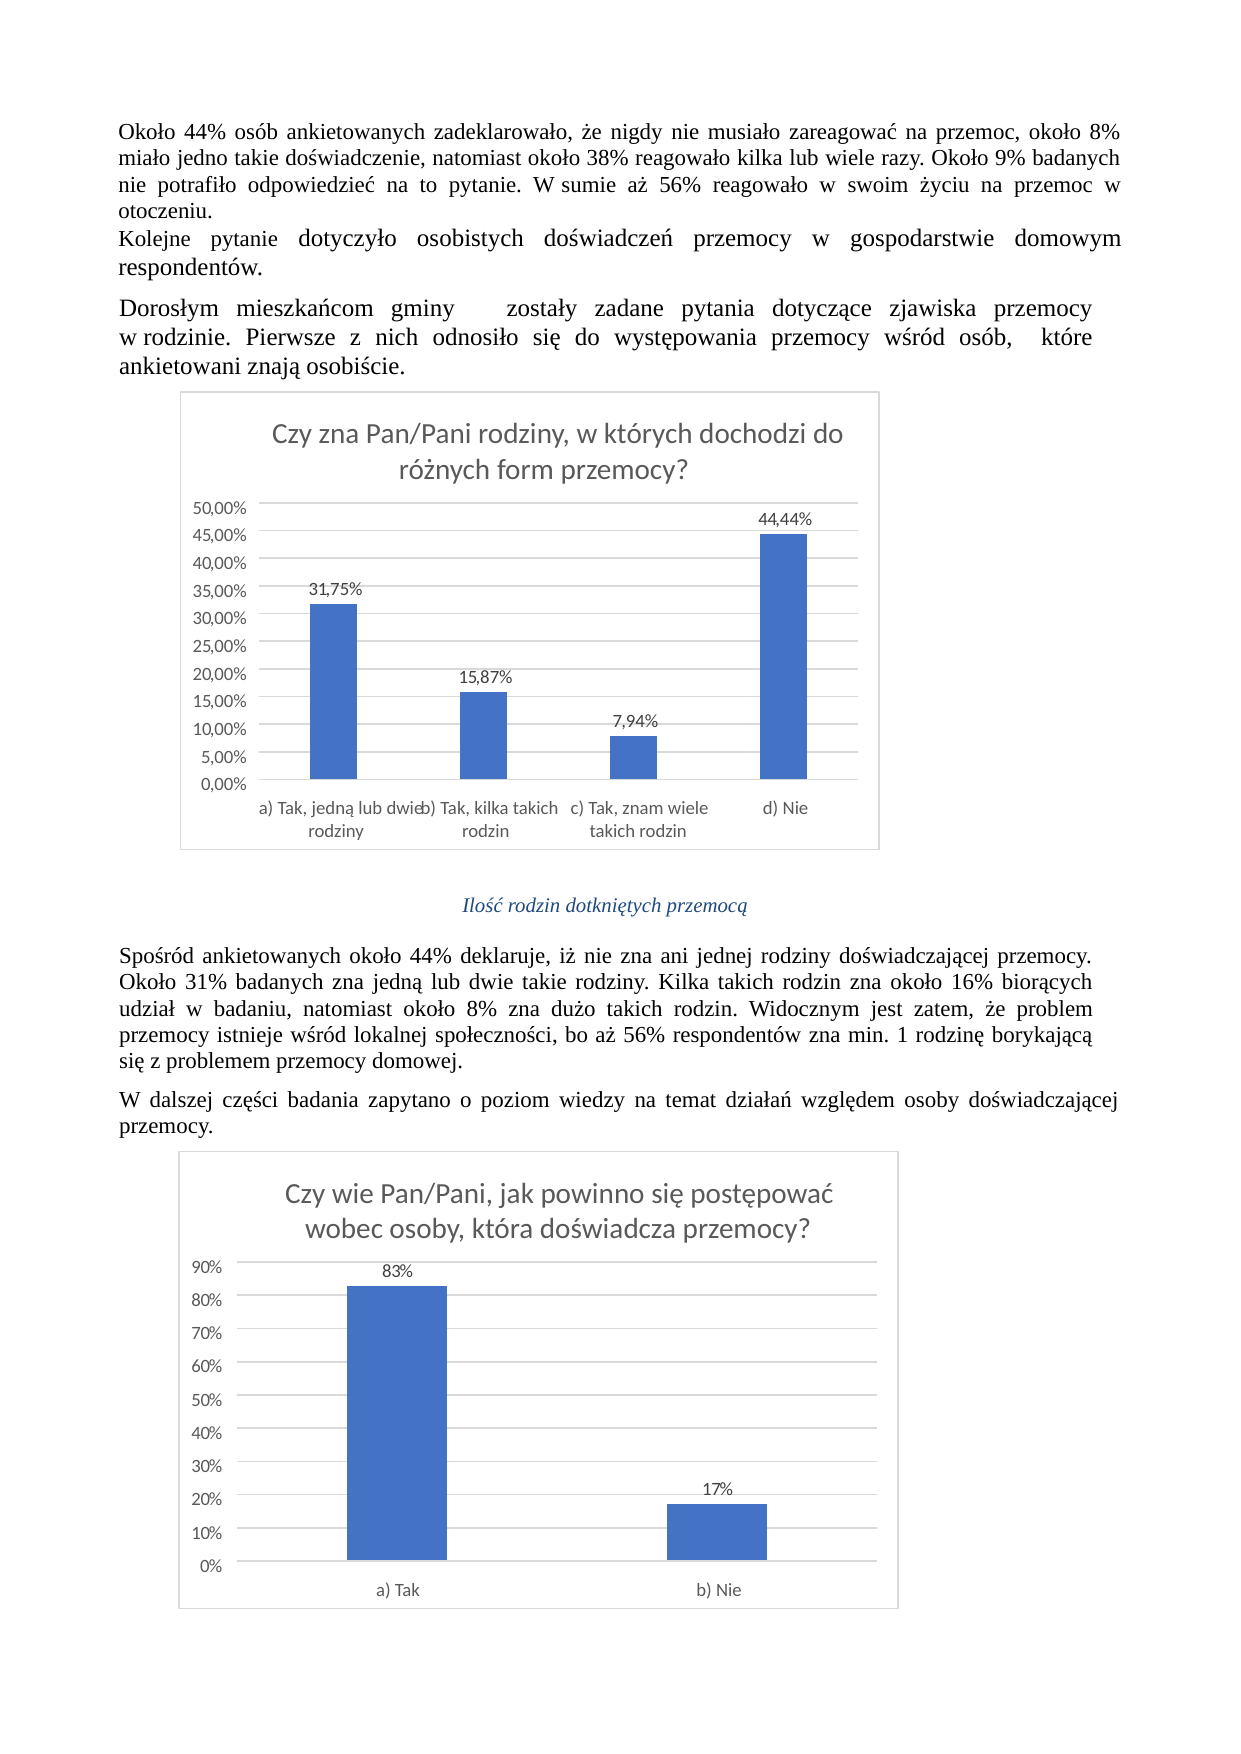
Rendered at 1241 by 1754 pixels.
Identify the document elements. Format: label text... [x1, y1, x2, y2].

text Kolejne pytanie dotyczyło osobistych doświadczeń przemocy w gospodarstwie domowym respondentów. [118, 223, 1122, 281]
text W dalszej części badania zapytano o poziom wiedzy na temat działań względem osoby doświadczającej przemocy. [119, 1086, 1121, 1139]
text Około 44% osób ankietowanych zadeklarowało, że nigdy nie musiało zareagować na przemoc, około 8% miało jedno takie doświadczenie, natomiast około 38% reagowało kilka lub wiele razy. Około 9% badanych nie potrafiło odpowiedzieć na to pytanie. W sumie aż 56% reagowało w swoim życiu na przemoc w otoczeniu. [118, 118, 1122, 223]
text Dorosłym mieszkańcom gminy zostały zadane pytania dotyczące zjawiska przemocy w rodzinie. Pierwsze z nich odnosiło się do występowania przemocy wśród osób, które ankietowani znają osobiście. [119, 293, 1094, 380]
text Spośród ankietowanych około 44% deklaruje, iż nie zna ani jednej rodziny doświadczającej przemocy. Około 31% badanych zna jedną lub dwie takie rodziny. Kilka takich rodzin zna około 16% biorących udział w badaniu, natomiast około 8% zna dużo takich rodzin. Widocznym jest zatem, że problem przemocy istnieje wśród lokalnej społeczności, bo aż 56% respondentów zna min. 1 rodzinę borykającą się z problemem przemocy domowej. [119, 942, 1094, 1074]
text Ilość rodzin dotkniętych przemocą [118, 893, 1094, 917]
